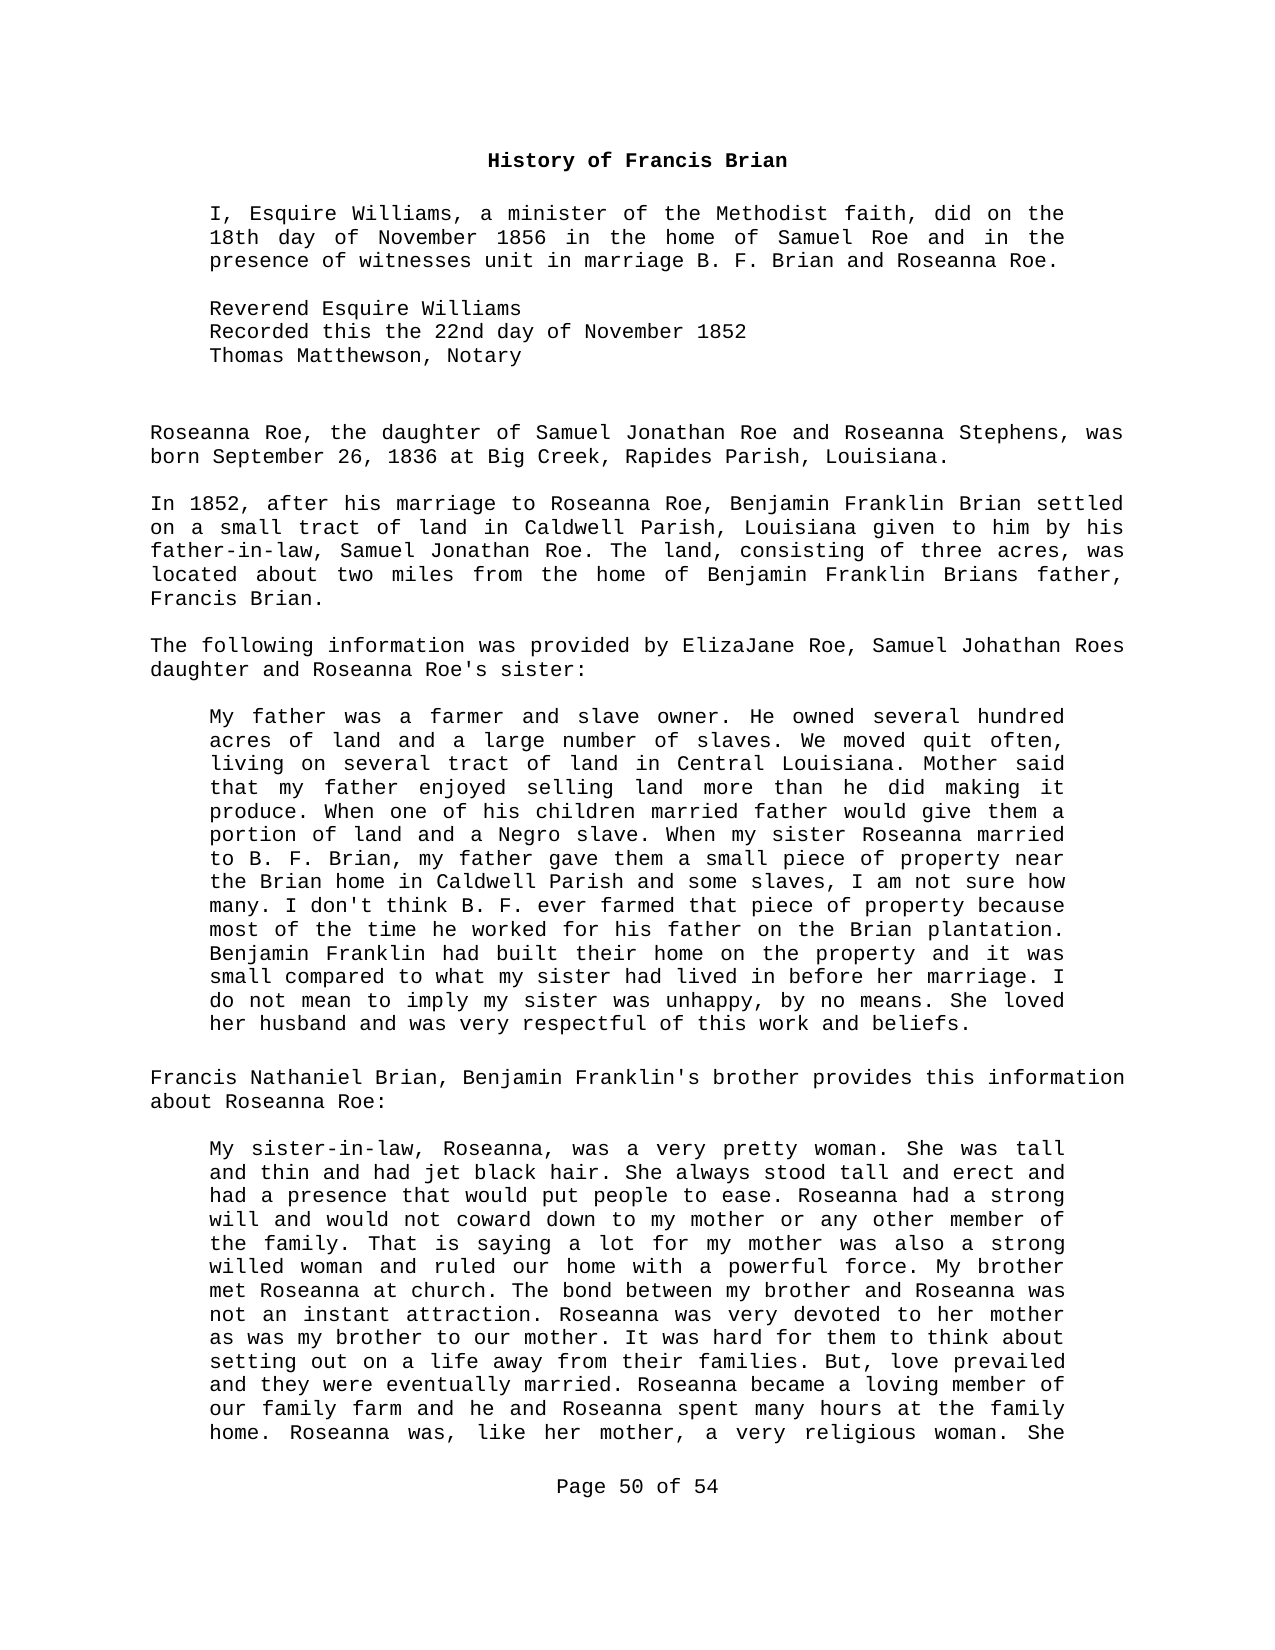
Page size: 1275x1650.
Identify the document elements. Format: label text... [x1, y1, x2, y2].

text Francis Nathaniel Brian, Benjamin Franklin's brother provides this information about Roseanna Roe: [150, 1067, 1125, 1114]
text My father was a farmer and slave owner. He owned several hundred acres of land and a large number of slaves. We moved quit often, living on several tract of land in Central Louisiana. Mother said that my father enjoyed selling land more than he did making it produce. When one of his children married father would give them a portion of land and a Negro slave. When my sister Roseanna married to B. F. Brian, my father gave them a small piece of property near the Brian home in Caldwell Parish and some slaves, I am not sure how many. I don't think B. F. ever farmed that piece of property because most of the time he worked for his father on the Brian plantation. Benjamin Franklin had built their home on the property and it was small compared to what my sister had lived in before her marriage. I do not mean to imply my sister was unhappy, by no means. She loved her husband and was very respectful of this work and beliefs. [209, 706, 1066, 1037]
text Recorded this the 22nd day of November 1852 [209, 321, 1066, 345]
text The following information was provided by ElizaJane Roe, Samuel Johathan Roes daughter and Roseanna Roe's sister: [150, 635, 1125, 682]
text My sister-in-law, Roseanna, was a very pretty woman. She was tall and thin and had jet black hair. She always stood tall and erect and had a presence that would put people to ease. Roseanna had a strong will and would not coward down to my mother or any other member of the family. That is saying a lot for my mother was also a strong willed woman and ruled our home with a powerful force. My brother met Roseanna at church. The bond between my brother and Roseanna was not an instant attraction. Roseanna was very devoted to her mother as was my brother to our mother. It was hard for them to think about setting out on a life away from their families. But, love prevailed and they were eventually married. Roseanna became a loving member of our family farm and he and Roseanna spent many hours at the family home. Roseanna was, like her mother, a very religious woman. She [209, 1138, 1066, 1445]
text Roseanna Roe, the daughter of Samuel Jonathan Roe and Roseanna Stephens, was born September 26, 1836 at Big Creek, Rapides Parish, Louisiana. [150, 422, 1125, 469]
text Thomas Matthewson, Notary [209, 345, 1066, 369]
text I, Esquire Williams, a minister of the Methodist faith, did on the 18th day of November 1856 in the home of Samuel Roe and in the presence of witnesses unit in marriage B. F. Brian and Roseanna Roe. [209, 203, 1066, 274]
text Reverend Esquire Williams [209, 298, 1066, 321]
text In 1852, after his marriage to Roseanna Roe, Benjamin Franklin Brian settled on a small tract of land in Caldwell Parish, Louisiana given to him by his father-in-law, Samuel Jonathan Roe. The land, consisting of three acres, was located about two miles from the home of Benjamin Franklin Brians father, Francis Brian. [150, 493, 1125, 611]
